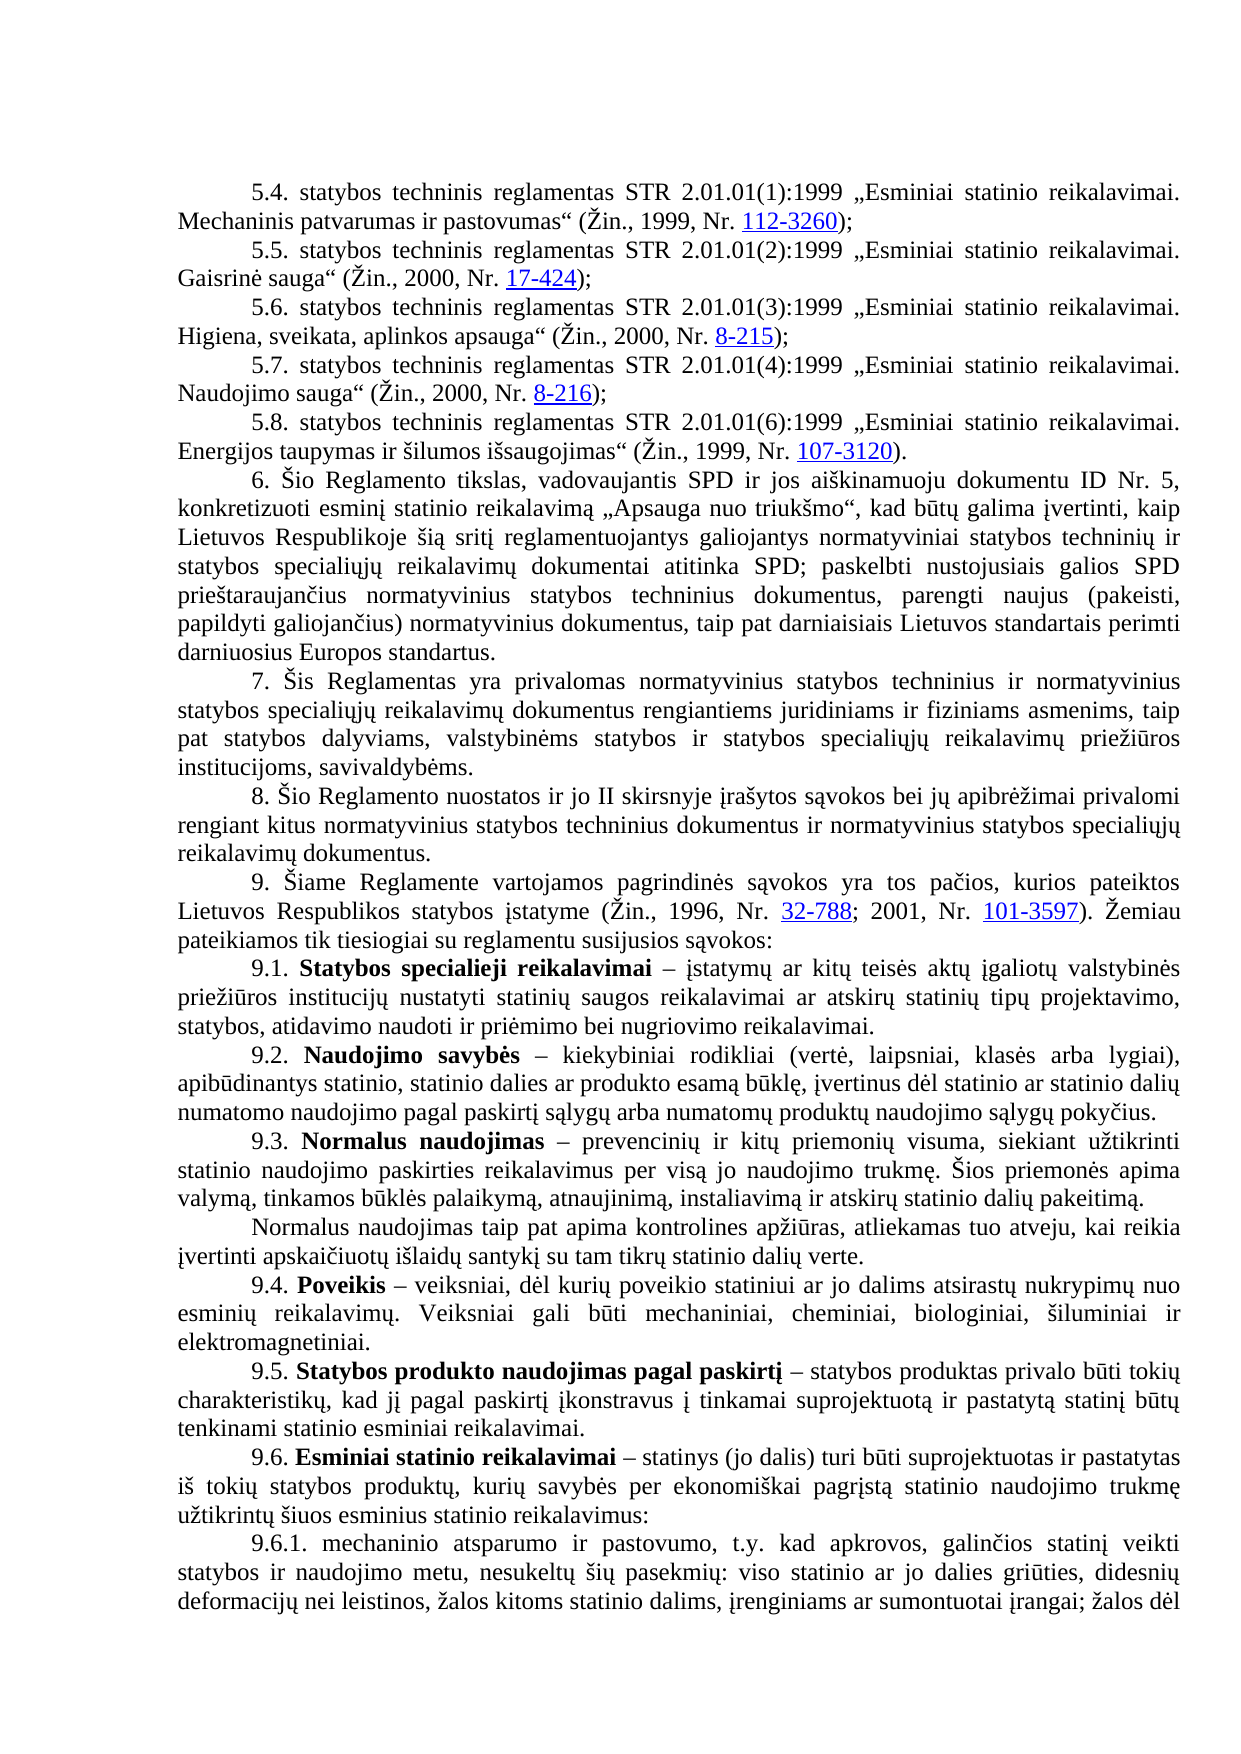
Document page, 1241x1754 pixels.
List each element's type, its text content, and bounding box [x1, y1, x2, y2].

text 9.6.1. mechaninio atsparumo ir pastovumo, t.y. kad apkrovos, galinčios statinį veikti statybos ir naudojimo metu, nesukeltų šių pasekmių: viso statinio ar jo dalies griūties, didesnių deformacijų nei leistinos, žalos kitoms statinio dalims, įrenginiams ar sumontuotai įrangai; žalos dėl [177, 1528, 1181, 1615]
text 9.6. Esminiai statinio reikalavimai – statinys (jo dalis) turi būti suprojektuotas ir pastatytas iš tokių statybos produktų, kurių savybės per ekonomiškai pagrįstą statinio naudojimo trukmę užtikrintų šiuos esminius statinio reikalavimus: [177, 1442, 1181, 1528]
text 5.8. statybos techninis reglamentas STR 2.01.01(6):1999 „Esminiai statinio reikalavimai. Energijos taupymas ir šilumos išsaugojimas“ (Žin., 1999, Nr. 107-3120). [177, 407, 1181, 465]
text 5.6. statybos techninis reglamentas STR 2.01.01(3):1999 „Esminiai statinio reikalavimai. Higiena, sveikata, aplinkos apsauga“ (Žin., 2000, Nr. 8-215); [177, 292, 1181, 350]
text 9.1. Statybos specialieji reikalavimai – įstatymų ar kitų teisės aktų įgaliotų valstybinės priežiūros institucijų nustatyti statinių saugos reikalavimai ar atskirų statinių tipų projektavimo, statybos, atidavimo naudoti ir priėmimo bei nugriovimo reikalavimai. [177, 953, 1181, 1040]
text 6. Šio Reglamento tikslas, vadovaujantis SPD ir jos aiškinamuoju dokumentu ID Nr. 5, konkretizuoti esminį statinio reikalavimą „Apsauga nuo triukšmo“, kad būtų galima įvertinti, kaip Lietuvos Respublikoje šią sritį reglamentuojantys galiojantys normatyviniai statybos techninių ir statybos specialiųjų reikalavimų dokumentai atitinka SPD; paskelbti nustojusiais galios SPD prieštaraujančius normatyvinius statybos techninius dokumentus, parengti naujus (pakeisti, papildyti galiojančius) normatyvinius dokumentus, taip pat darniaisiais Lietuvos standartais perimti darniuosius Europos standartus. [177, 465, 1181, 666]
text 5.7. statybos techninis reglamentas STR 2.01.01(4):1999 „Esminiai statinio reikalavimai. Naudojimo sauga“ (Žin., 2000, Nr. 8-216); [177, 350, 1181, 407]
text 9.2. Naudojimo savybės – kiekybiniai rodikliai (vertė, laipsniai, klasės arba lygiai), apibūdinantys statinio, statinio dalies ar produkto esamą būklę, įvertinus dėl statinio ar statinio dalių numatomo naudojimo pagal paskirtį sąlygų arba numatomų produktų naudojimo sąlygų pokyčius. [177, 1040, 1181, 1126]
text 8. Šio Reglamento nuostatos ir jo II skirsnyje įrašytos sąvokos bei jų apibrėžimai privalomi rengiant kitus normatyvinius statybos techninius dokumentus ir normatyvinius statybos specialiųjų reikalavimų dokumentus. [177, 781, 1181, 867]
text 9.3. Normalus naudojimas – prevencinių ir kitų priemonių visuma, siekiant užtikrinti statinio naudojimo paskirties reikalavimus per visą jo naudojimo trukmę. Šios priemonės apima valymą, tinkamos būklės palaikymą, atnaujinimą, instaliavimą ir atskirų statinio dalių pakeitimą. [177, 1126, 1181, 1212]
text 9.4. Poveikis – veiksniai, dėl kurių poveikio statiniui ar jo dalims atsirastų nukrypimų nuo esminių reikalavimų. Veiksniai gali būti mechaniniai, cheminiai, biologiniai, šiluminiai ir elektromagnetiniai. [177, 1270, 1181, 1356]
text 5.4. statybos techninis reglamentas STR 2.01.01(1):1999 „Esminiai statinio reikalavimai. Mechaninis patvarumas ir pastovumas“ (Žin., 1999, Nr. 112-3260); [177, 177, 1181, 235]
text 5.5. statybos techninis reglamentas STR 2.01.01(2):1999 „Esminiai statinio reikalavimai. Gaisrinė sauga“ (Žin., 2000, Nr. 17-424); [177, 235, 1181, 292]
text Normalus naudojimas taip pat apima kontrolines apžiūras, atliekamas tuo atveju, kai reikia įvertinti apskaičiuotų išlaidų santykį su tam tikrų statinio dalių verte. [177, 1212, 1181, 1270]
text 9. Šiame Reglamente vartojamos pagrindinės sąvokos yra tos pačios, kurios pateiktos Lietuvos Respublikos statybos įstatyme (Žin., 1996, Nr. 32-788; 2001, Nr. 101-3597). Žemiau pateikiamos tik tiesiogiai su reglamentu susijusios sąvokos: [177, 867, 1181, 953]
text 7. Šis Reglamentas yra privalomas normatyvinius statybos techninius ir normatyvinius statybos specialiųjų reikalavimų dokumentus rengiantiems juridiniams ir fiziniams asmenims, taip pat statybos dalyviams, valstybinėms statybos ir statybos specialiųjų reikalavimų priežiūros institucijoms, savivaldybėms. [177, 666, 1181, 781]
text 9.5. Statybos produkto naudojimas pagal paskirtį – statybos produktas privalo būti tokių charakteristikų, kad jį pagal paskirtį įkonstravus į tinkamai suprojektuotą ir pastatytą statinį būtų tenkinami statinio esminiai reikalavimai. [177, 1356, 1181, 1442]
